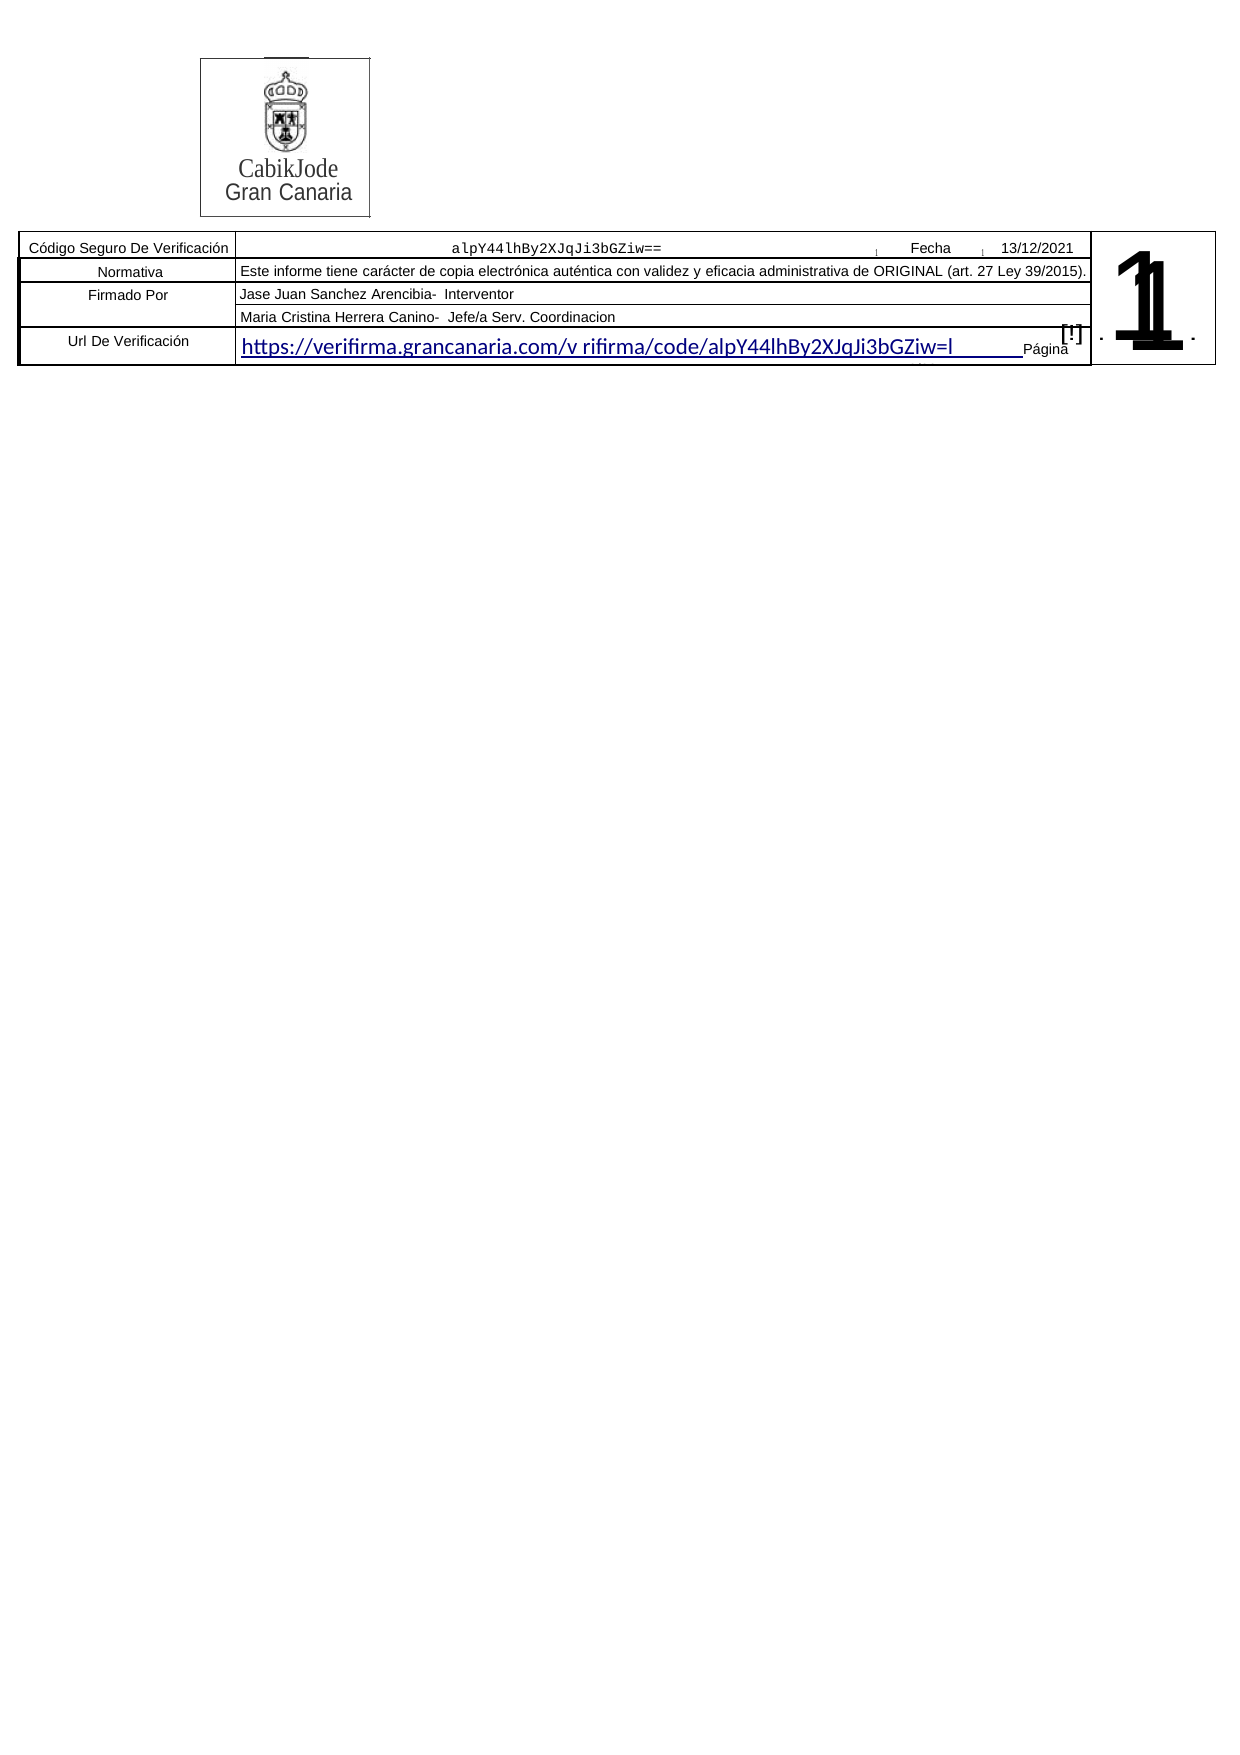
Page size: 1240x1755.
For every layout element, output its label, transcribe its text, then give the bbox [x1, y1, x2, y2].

table_header Código Seguro De Verificación [20, 232, 235, 257]
table_cell Jase Juan Sanchez Arencibia- Interventor [236, 283, 1090, 304]
table_cell Normativa [21, 259, 235, 281]
table_cell Este informe tiene carácter de copia electrónica auténtica con validez y eficacia administrativa de ORIGINAL (art. 27 Ley 39/2015). [236, 259, 1090, 281]
table_cell Firmado Por [21, 283, 235, 326]
table_cell Maria Cristina Herrera Canino- Jefe/a Serv. Coordinacion [236, 305, 1090, 326]
table_header 1 [1092, 232, 1215, 364]
table_header alpY44lhBy2XJqJi3bGZiw== 1 Fecha 1 13/12/2021 [236, 232, 1090, 257]
table_cell Url De Verificación [21, 328, 235, 364]
text [!] . 1. [8, 219, 1220, 378]
table_cell https://verifirma.grancanaria.com/v rifirma/code/alpY44lhBy2XJqJi3bGZiw=l Página 2/20 1 [236, 328, 1090, 364]
